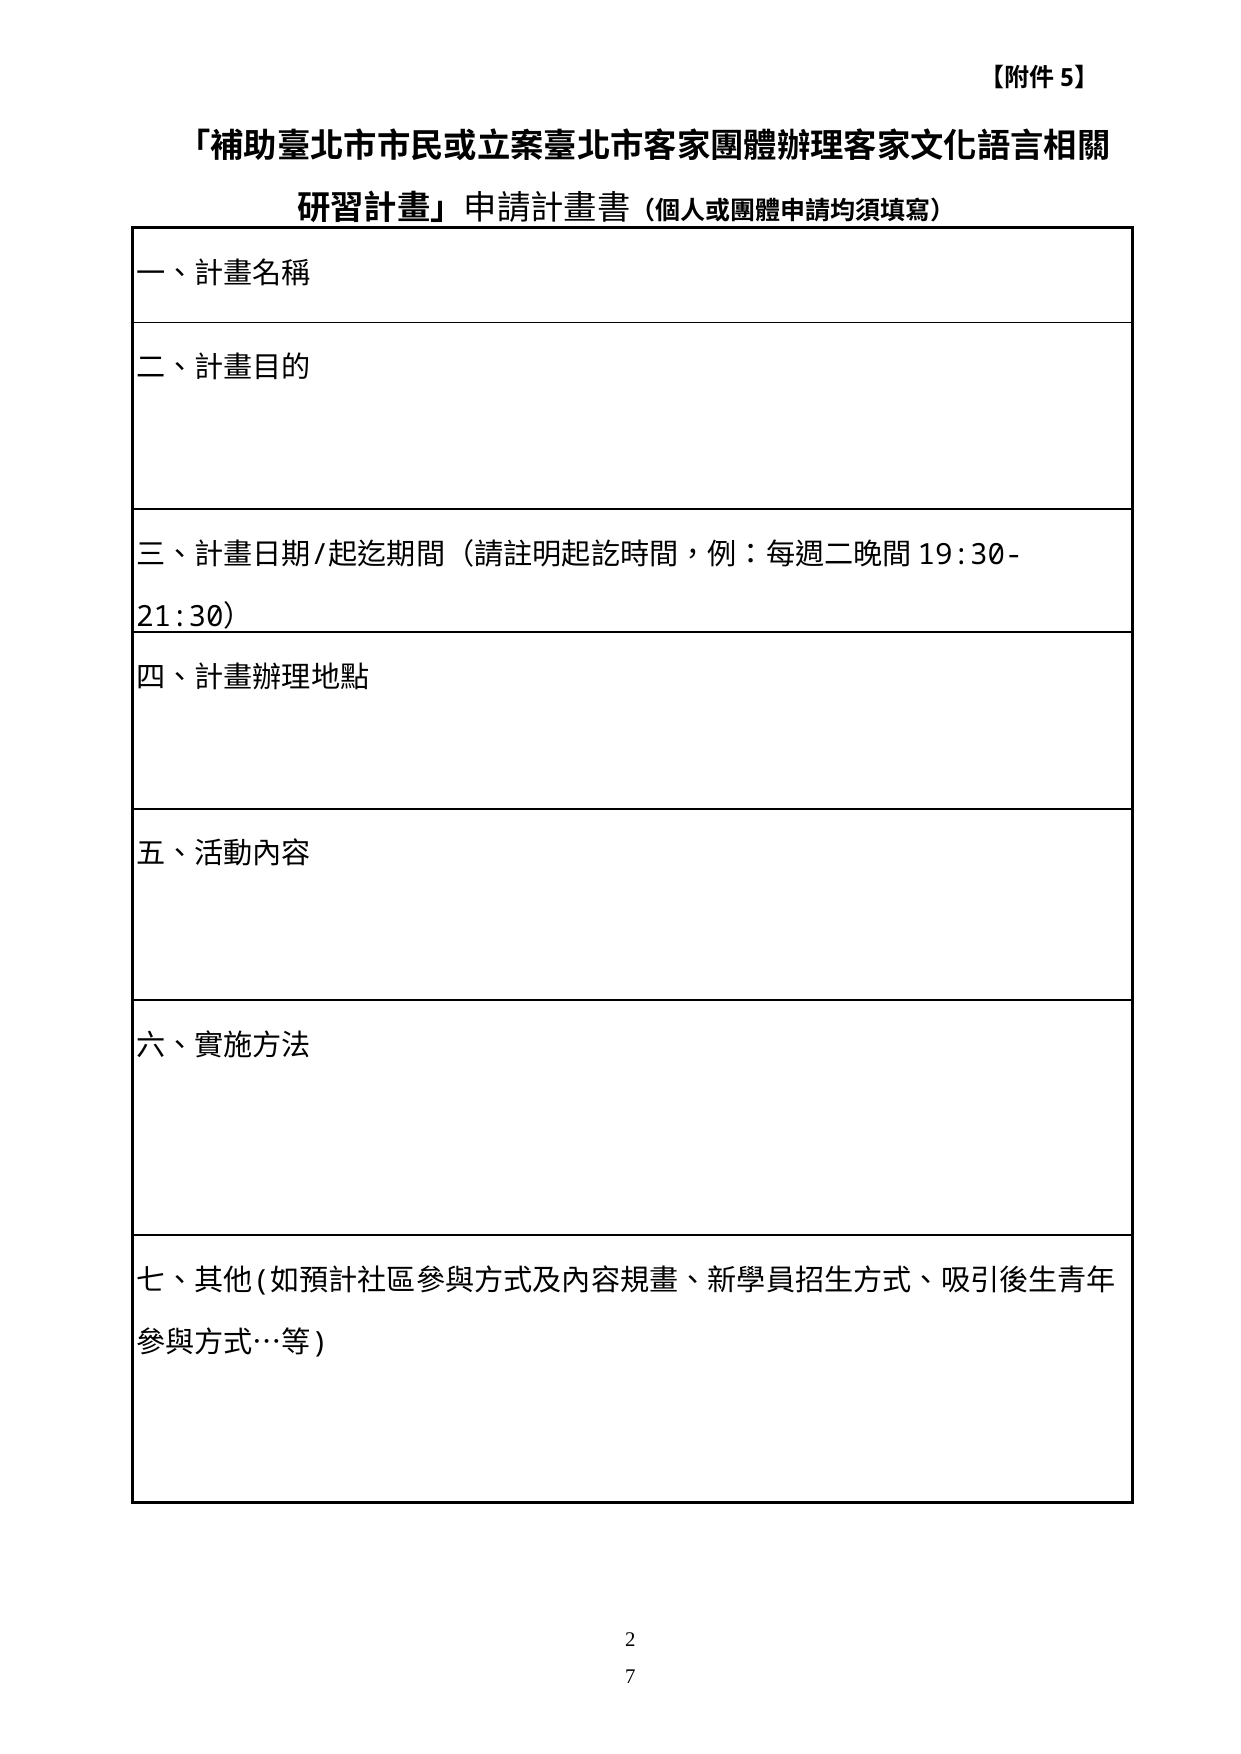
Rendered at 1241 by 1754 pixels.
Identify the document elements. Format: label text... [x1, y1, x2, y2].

table_cell 二、計畫目的 [134, 323, 1131, 508]
text 「補助臺北市市民或立案臺北市客家團體辦理客家文化語言相關研習計畫」申請計畫書（個人或團體申請均須填寫） [130, 50, 1122, 226]
table_cell 六、實施方法 [134, 1001, 1131, 1234]
text 【附件5】 [979, 58, 1104, 94]
table_header 一、計畫名稱 [134, 229, 1131, 322]
table_cell 四、計畫辦理地點 [134, 633, 1131, 808]
table_cell 七、其他(如預計社區參與方式及內容規畫、新學員招生方式、吸引後生青年參與方式…等) [134, 1236, 1131, 1501]
table_cell 三、計畫日期/起迄期間（請註明起訖時間，例：每週二晚間19:30-21:30） [134, 510, 1131, 631]
table_cell 五、活動內容 [134, 810, 1131, 999]
